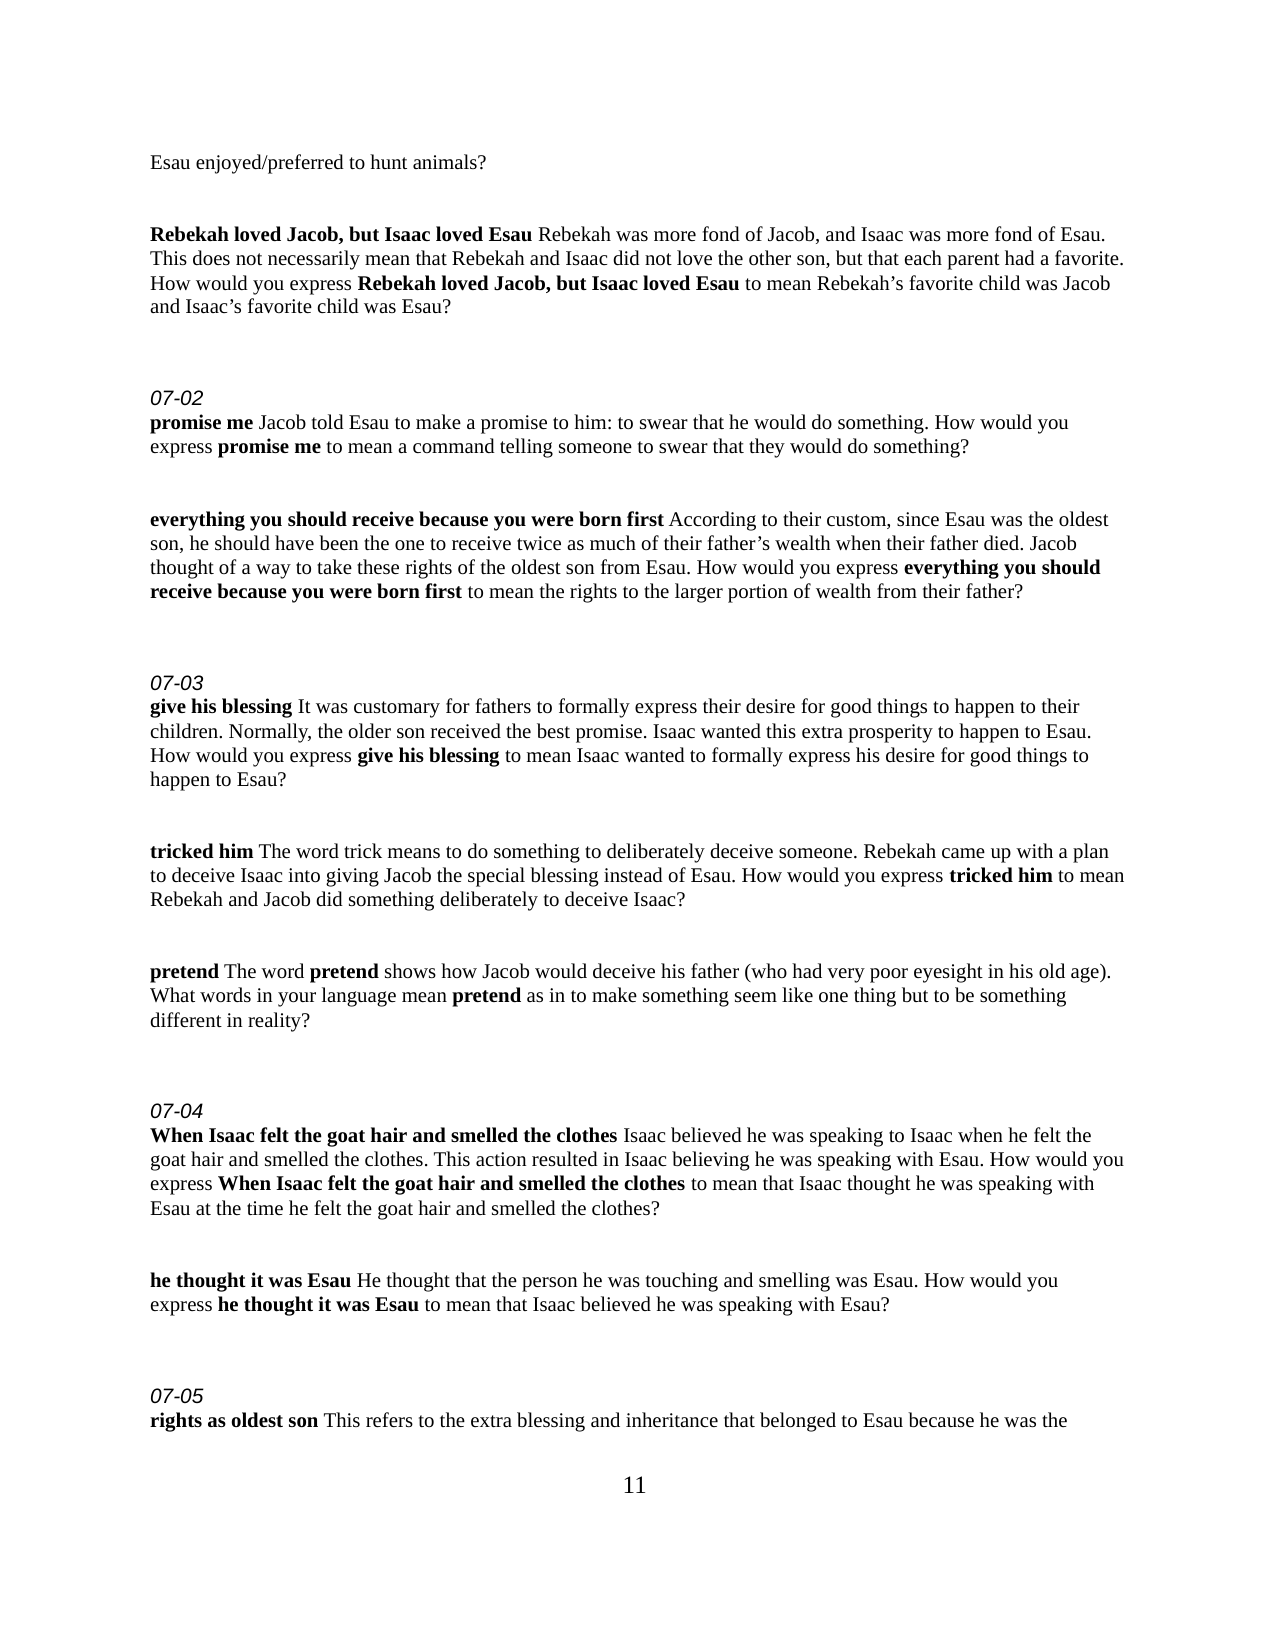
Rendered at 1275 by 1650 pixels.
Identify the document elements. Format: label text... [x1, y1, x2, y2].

text tricked him The word trick means to do something to deliberately deceive someone. Rebekah came up with a plan to deceive Isaac into giving Jacob the special blessing instead of Esau. How would you express tricked him to mean Rebekah and Jacob did something deliberately to deceive Isaac? [150, 839, 1125, 911]
text he thought it was Esau He thought that the person he was touching and smelling was Esau. How would you express he thought it was Esau to mean that Isaac believed he was speaking with Esau? [150, 1268, 1125, 1316]
text give his blessing It was customary for fathers to formally express their desire for good things to happen to their children. Normally, the older son received the best promise. Isaac wanted this extra prosperity to happen to Esau. How would you express give his blessing to mean Isaac wanted to formally express his desire for good things to happen to Esau? [150, 694, 1125, 791]
text When Isaac felt the goat hair and smelled the clothes Isaac believed he was speaking to Isaac when he felt the goat hair and smelled the clothes. This action resulted in Isaac believing he was speaking with Esau. How would you express When Isaac felt the goat hair and smelled the clothes to mean that Isaac thought he was speaking with Esau at the time he felt the goat hair and smelled the clothes? [150, 1123, 1125, 1219]
text Rebekah loved Jacob, but Isaac loved Esau Rebekah was more fond of Jacob, and Isaac was more fond of Esau. This does not necessarily mean that Rebekah and Isaac did not love the other son, but that each parent had a favorite. How would you express Rebekah loved Jacob, but Isaac loved Esau to mean Rebekah’s favorite child was Jacob and Isaac’s favorite child was Esau? [150, 222, 1125, 318]
subtitle 07-03 [150, 671, 1125, 694]
subtitle 07-04 [150, 1099, 1125, 1123]
text Esau enjoyed/preferred to hunt animals? [150, 150, 1125, 174]
text everything you should receive because you were born first According to their custom, since Esau was the oldest son, he should have been the one to receive twice as much of their father’s wealth when their father died. Jacob thought of a way to take these rights of the oldest son from Esau. How would you express everything you should receive because you were born first to mean the rights to the larger portion of wealth from their father? [150, 507, 1125, 603]
text rights as oldest son This refers to the extra blessing and inheritance that belonged to Esau because he was the [150, 1407, 1125, 1432]
text pretend The word pretend shows how Jacob would deceive his father (who had very poor eyesight in his old age). What words in your language mean pretend as in to make something seem like one thing but to be something different in reality? [150, 959, 1125, 1032]
text promise me Jacob told Esau to make a promise to him: to swear that he would do something. How would you express promise me to mean a command telling someone to swear that they would do something? [150, 410, 1125, 458]
subtitle 07-05 [150, 1383, 1125, 1407]
subtitle 07-02 [150, 386, 1125, 410]
